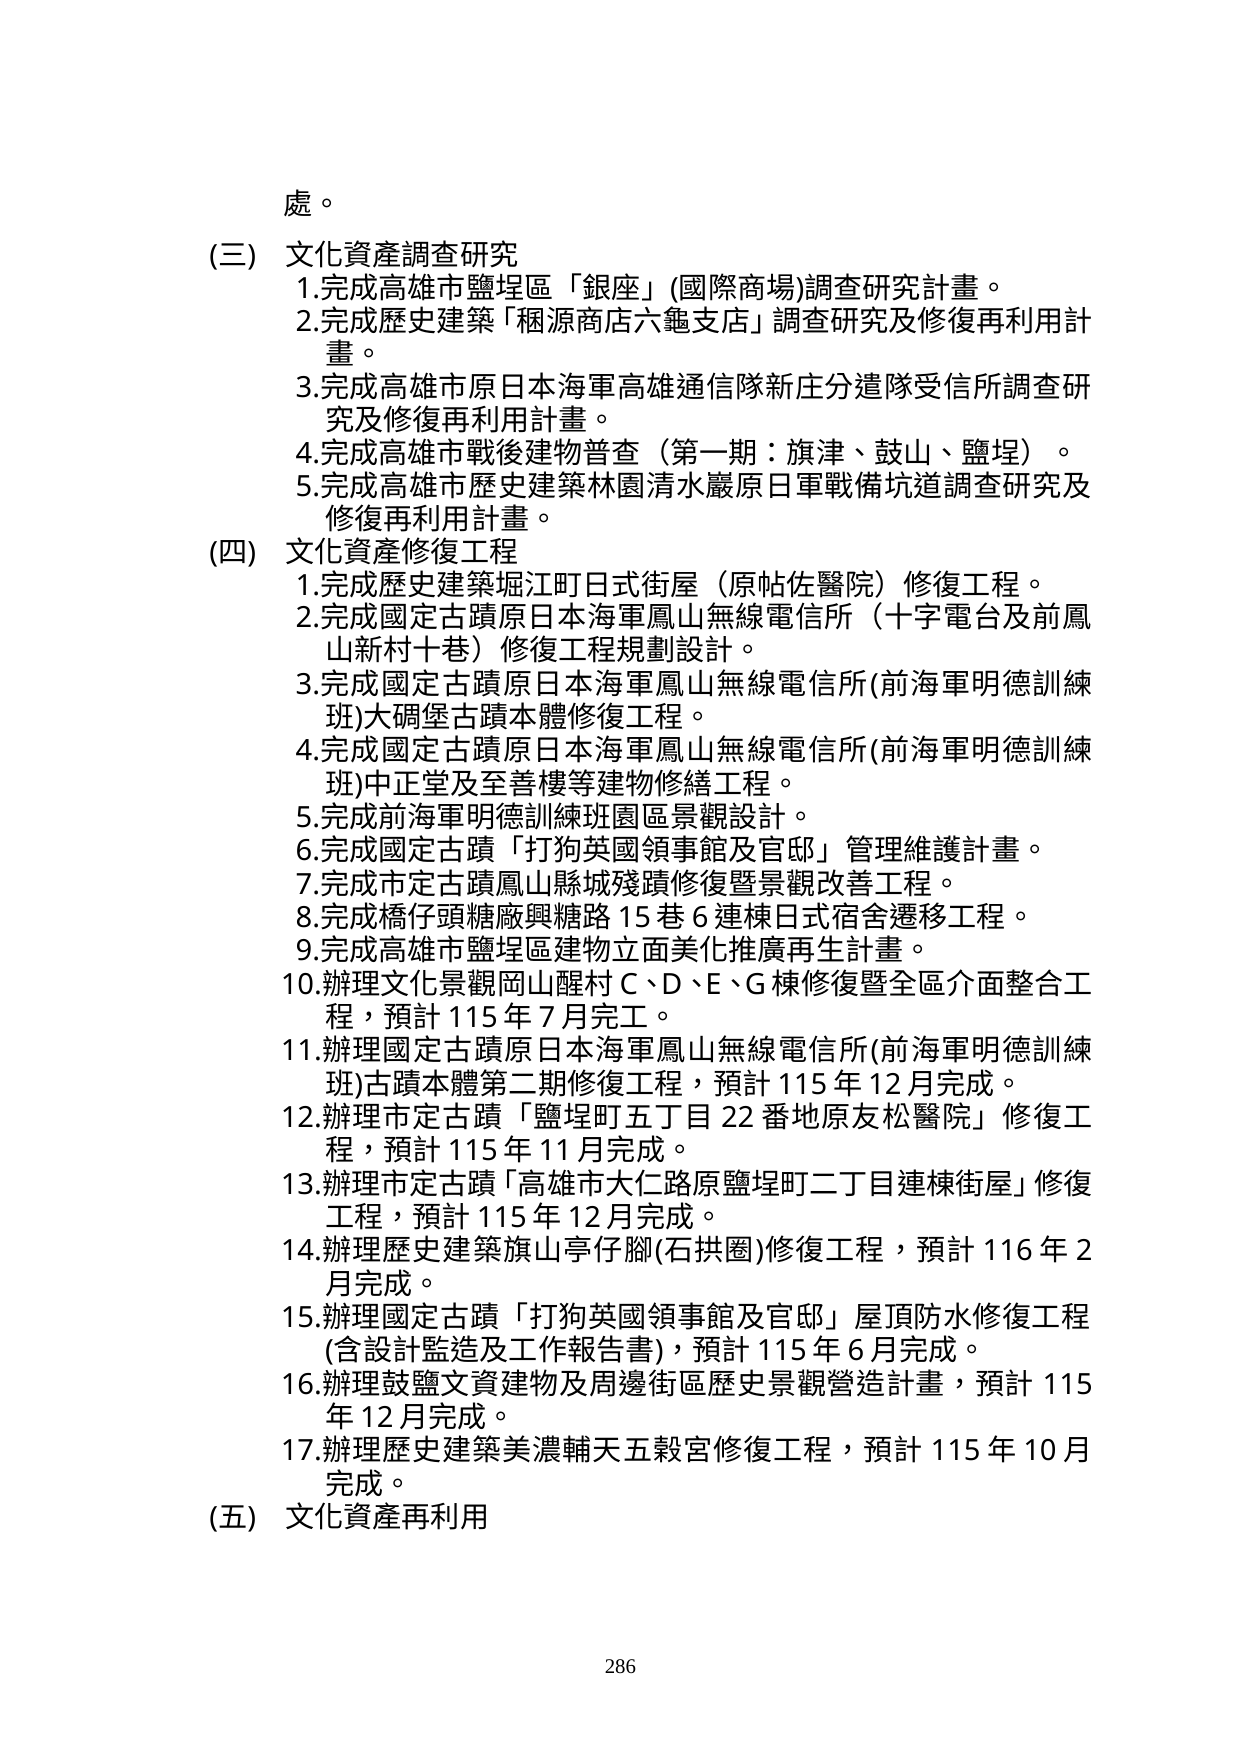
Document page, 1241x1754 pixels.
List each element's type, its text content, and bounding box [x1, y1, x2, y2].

list 辦理文化景觀岡山醒村C、D、E、G棟修復暨全區介面整合工程，預計115年7月完工。 [281, 967, 1092, 1034]
list 辦理鼓鹽文資建物及周邊街區歷史景觀營造計畫，預計115年12月完成。 [281, 1367, 1092, 1434]
list 完成國定古蹟原日本海軍鳳山無線電信所(前海軍明德訓練班)中正堂及至善樓等建物修繕工程。 [295, 734, 1092, 801]
list 辦理國定古蹟「打狗英國領事館及官邸」屋頂防水修復工程(含設計監造及工作報告書)，預計115年6月完成。 [281, 1301, 1092, 1367]
list 完成高雄市鹽埕區建物立面美化推廣再生計畫。 [295, 934, 1092, 967]
list 文化資產調查研究 [209, 239, 1092, 272]
list 文化資產修復工程 [209, 536, 1092, 569]
text 處。 [283, 164, 1092, 239]
list 辦理國定古蹟原日本海軍鳳山無線電信所(前海軍明德訓練班)古蹟本體第二期修復工程，預計115年12月完成。 [281, 1034, 1092, 1101]
list 完成市定古蹟鳳山縣城殘蹟修復暨景觀改善工程。 [295, 867, 1092, 901]
list 辦理市定古蹟「鹽埕町五丁目22番地原友松醫院」修復工程，預計115年11月完成。 [281, 1101, 1092, 1167]
list 完成橋仔頭糖廠興糖路15巷6連棟日式宿舍遷移工程。 [295, 901, 1092, 934]
list 辦理市定古蹟「高雄市大仁路原鹽埕町二丁目連棟街屋」修復工程，預計115年12月完成。 [281, 1167, 1092, 1234]
list 辦理歷史建築旗山亭仔腳(石拱圈)修復工程，預計116年2月完成。 [281, 1234, 1092, 1301]
list 完成高雄市戰後建物普查（第一期：旗津、鼓山、鹽埕）。 [295, 437, 1092, 470]
list 完成歷史建築堀江町日式街屋（原帖佐醫院）修復工程。 [295, 569, 1092, 602]
list 完成高雄市原日本海軍高雄通信隊新庄分遣隊受信所調查研究及修復再利用計畫。 [295, 371, 1092, 437]
list 完成國定古蹟原日本海軍鳳山無線電信所（十字電台及前鳳山新村十巷）修復工程規劃設計。 [295, 602, 1092, 667]
list 完成高雄市鹽埕區「銀座」(國際商場)調查研究計畫。 [295, 272, 1092, 305]
list 完成國定古蹟原日本海軍鳳山無線電信所(前海軍明德訓練班)大碉堡古蹟本體修復工程。 [295, 667, 1092, 734]
list 完成歷史建築「稛源商店六龜支店」調查研究及修復再利用計畫。 [295, 305, 1092, 371]
list 文化資產再利用 [209, 1501, 1092, 1534]
list 完成前海軍明德訓練班園區景觀設計。 [295, 801, 1092, 834]
list 完成國定古蹟「打狗英國領事館及官邸」管理維護計畫。 [295, 834, 1092, 867]
list 辦理歷史建築美濃輔天五榖宮修復工程，預計115年10月完成。 [281, 1434, 1092, 1501]
list 完成高雄市歷史建築林園清水巖原日軍戰備坑道調查研究及修復再利用計畫。 [295, 470, 1092, 536]
